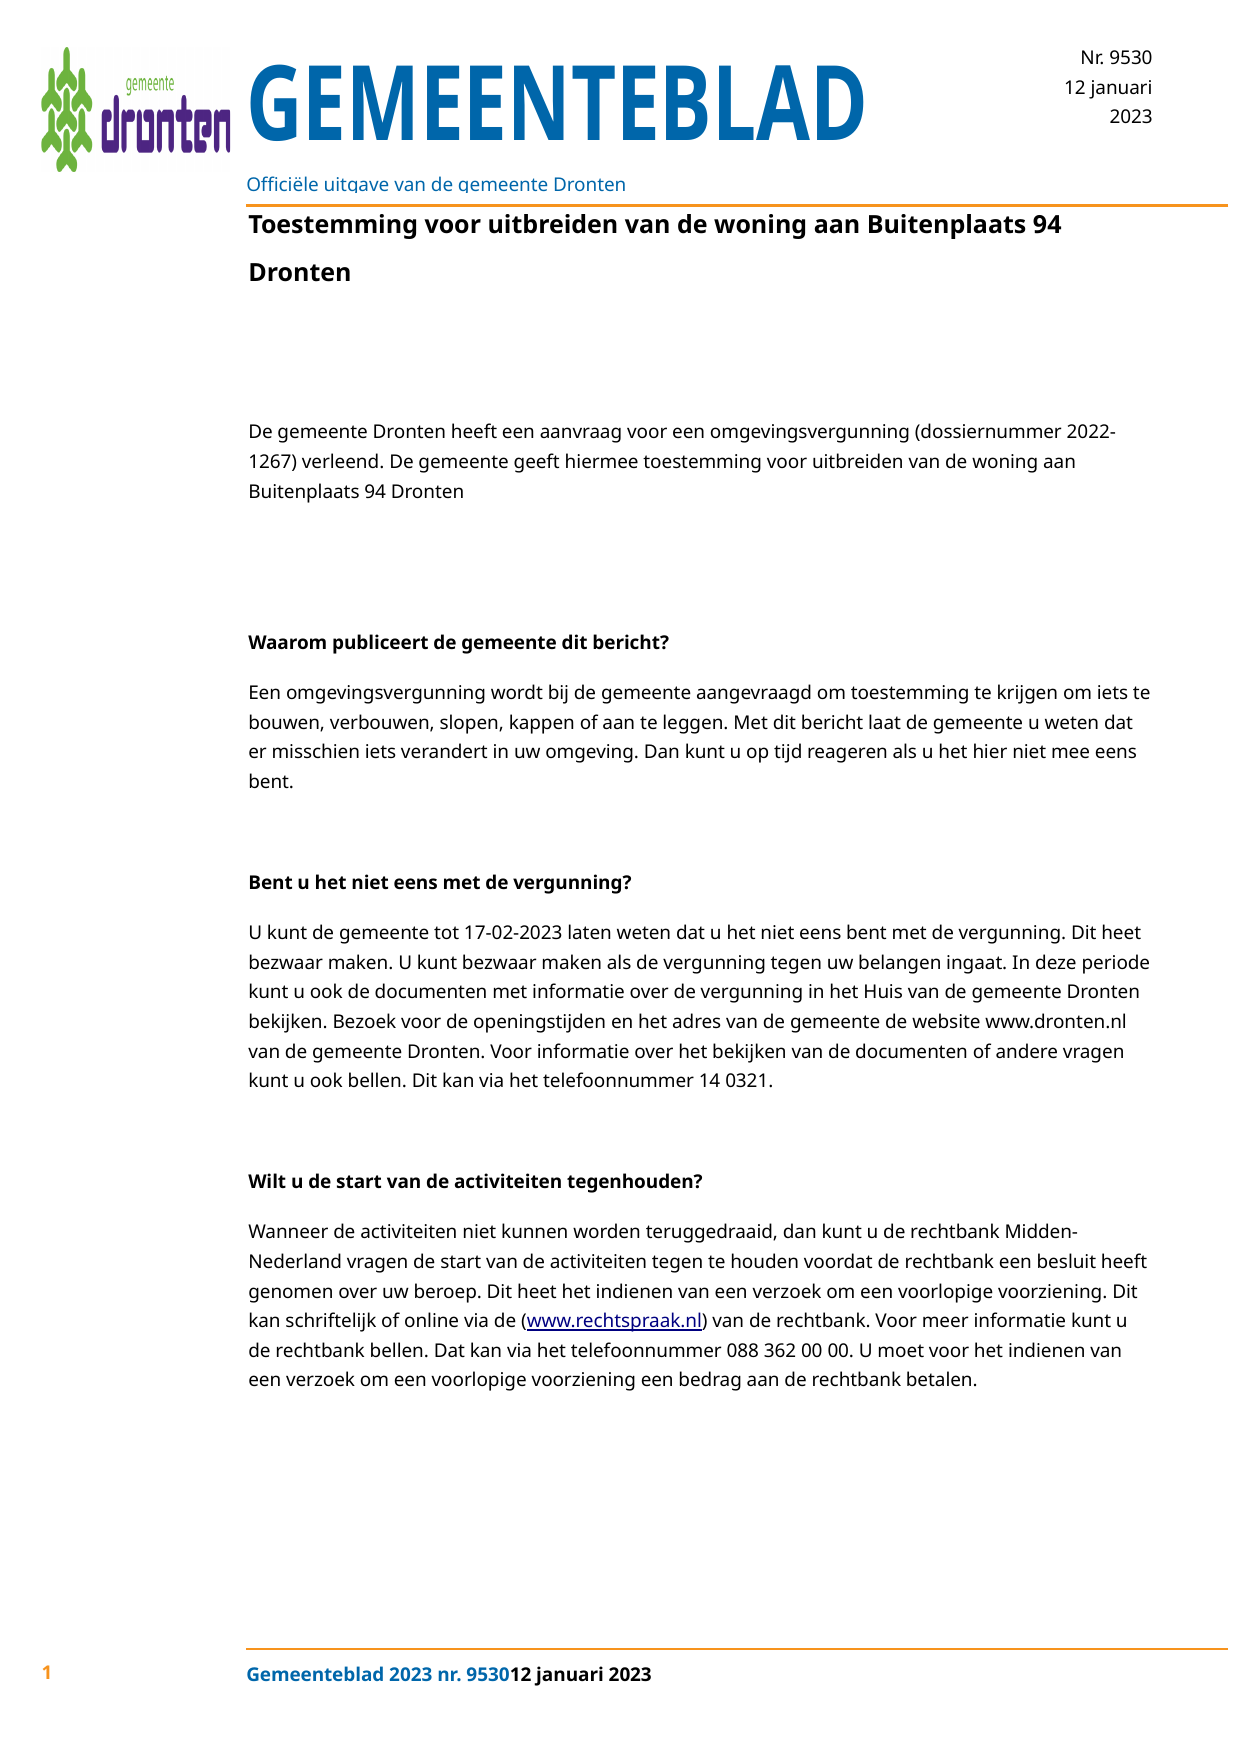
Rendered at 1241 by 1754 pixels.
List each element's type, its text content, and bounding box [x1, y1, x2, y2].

text Waarom publiceert de gemeente dit bericht? [248, 629, 1152, 655]
text Wanneer de activiteiten niet kunnen worden teruggedraaid, dan kunt u de rechtbank Midden-Nederland vragen de start van de activiteiten tegen te houden voordat de rechtbank een besluit heeft genomen over uw beroep. Dit heet het indienen van een verzoek om een voorlopige voorziening. Dit kan schriftelijk of online via de (www.rechtspraak.nl) van de rechtbank. Voor meer informatie kunt u de rechtbank bellen. Dat kan via het telefoonnummer 088 362 00 00. U moet voor het indienen van een verzoek om een voorlopige voorziening een bedrag aan de rechtbank betalen. [248, 1219, 1152, 1392]
text Wilt u de start van de activiteiten tegenhouden? [248, 1168, 1152, 1194]
text Bent u het niet eens met de vergunning? [248, 869, 1152, 895]
text U kunt de gemeente tot 17-02-2023 laten weten dat u het niet eens bent met de vergunning. Dit heet bezwaar maken. U kunt bezwaar maken als de vergunning tegen uw belangen ingaat. In deze periode kunt u ook de documenten met informatie over de vergunning in het Huis van de gemeente Dronten bekijken. Bezoek voor de openingstijden en het adres van de gemeente de website www.dronten.nl van de gemeente Dronten. Voor informatie over het bekijken van de documenten of andere vragen kunt u ook bellen. Dit kan via het telefoonnummer 14 0321. [248, 919, 1152, 1093]
text Toestemming voor uitbreiden van de woning aan Buitenplaats 94 Dronten [248, 207, 1152, 288]
picture [41, 47, 231, 172]
text De gemeente Dronten heeft een aanvraag voor een omgevingsvergunning (dossiernummer 2022-1267) verleend. De gemeente geeft hiermee toestemming voor uitbreiden van de woning aan Buitenplaats 94 Dronten [248, 419, 1152, 504]
text Een omgevingsvergunning wordt bij de gemeente aangevraagd om toestemming te krijgen om iets te bouwen, verbouwen, slopen, kappen of aan te leggen. Met dit bericht laat de gemeente u weten dat er misschien iets verandert in uw omgeving. Dan kunt u op tijd reageren als u het hier niet mee eens bent. [248, 679, 1152, 794]
